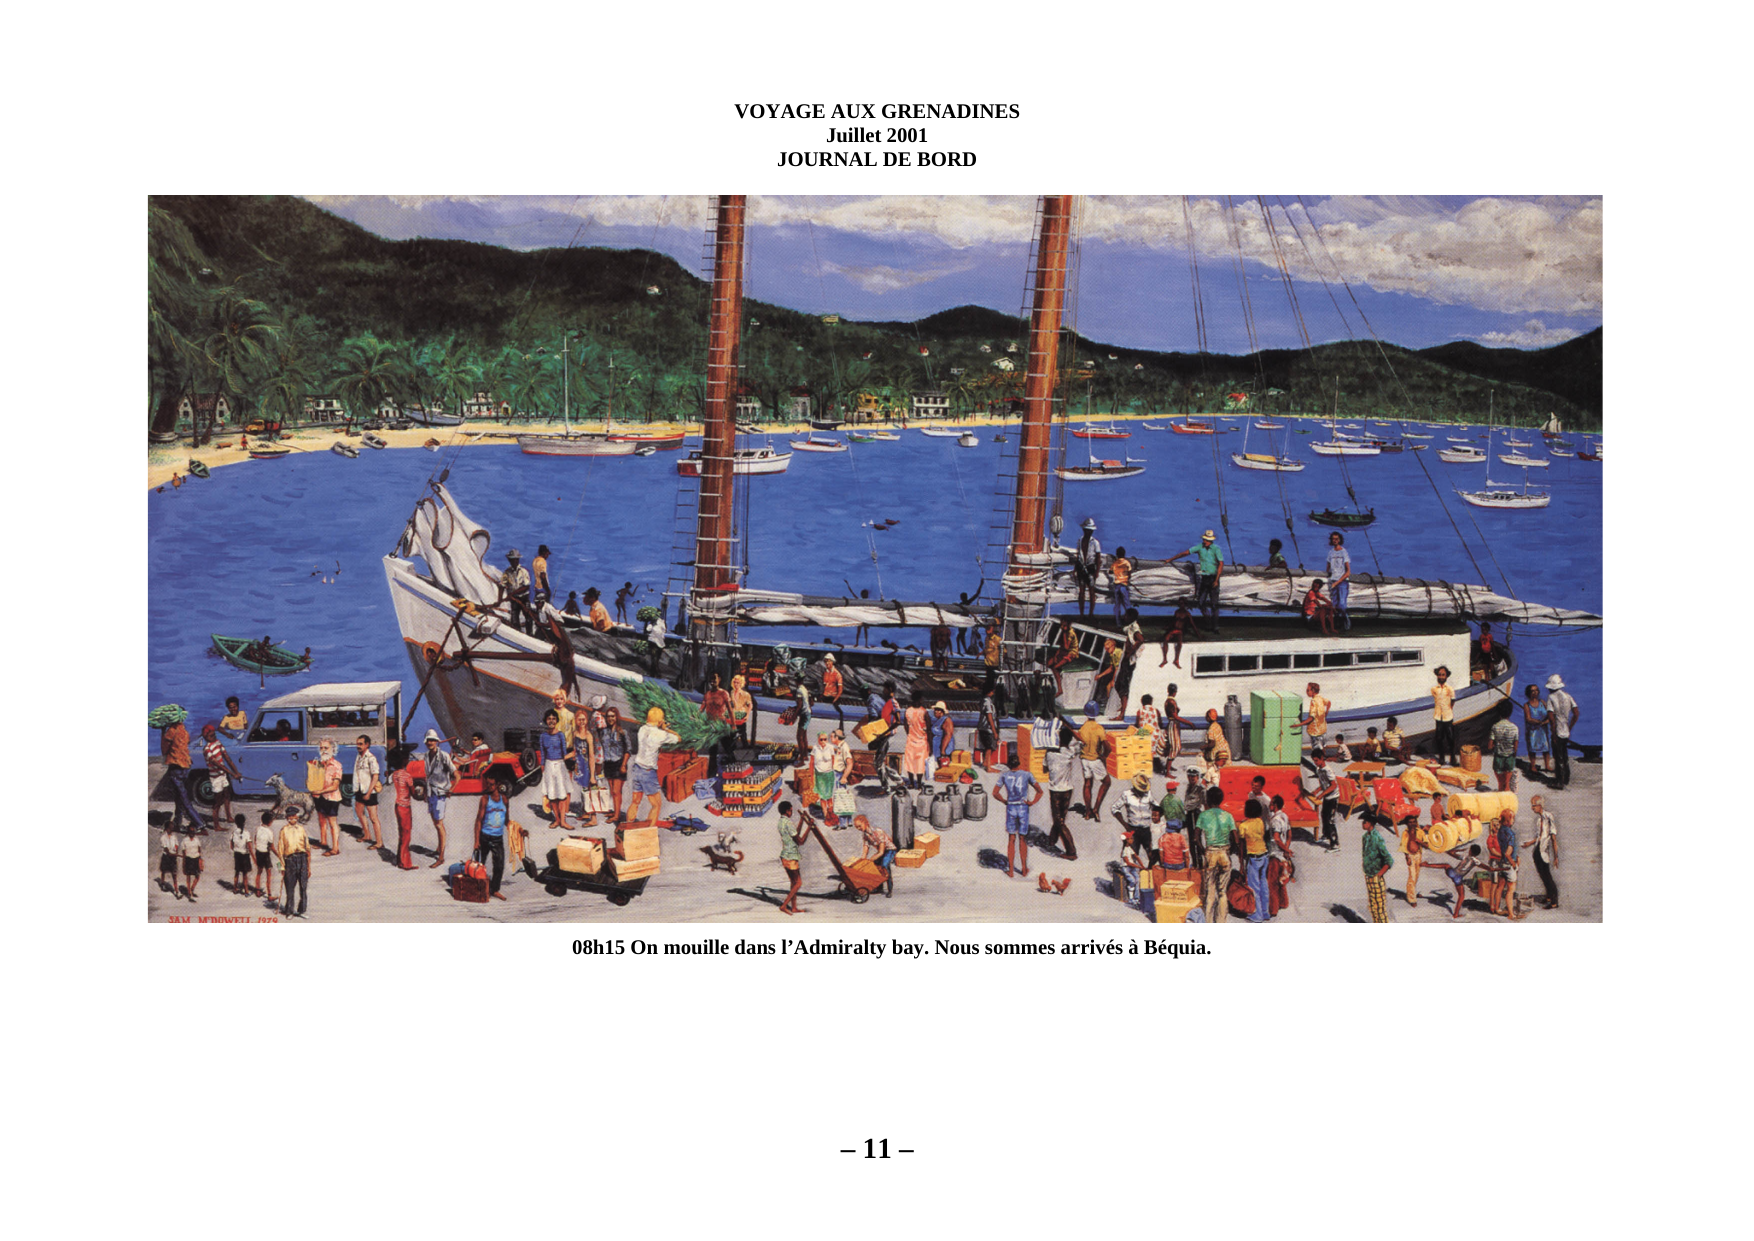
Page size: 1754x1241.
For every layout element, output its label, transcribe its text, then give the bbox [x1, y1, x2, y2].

picture [147, 195, 1603, 923]
text 08h15 On mouille dans l’Admiralty bay. Nous sommes arrivés à Béquia. [148, 195, 1606, 959]
